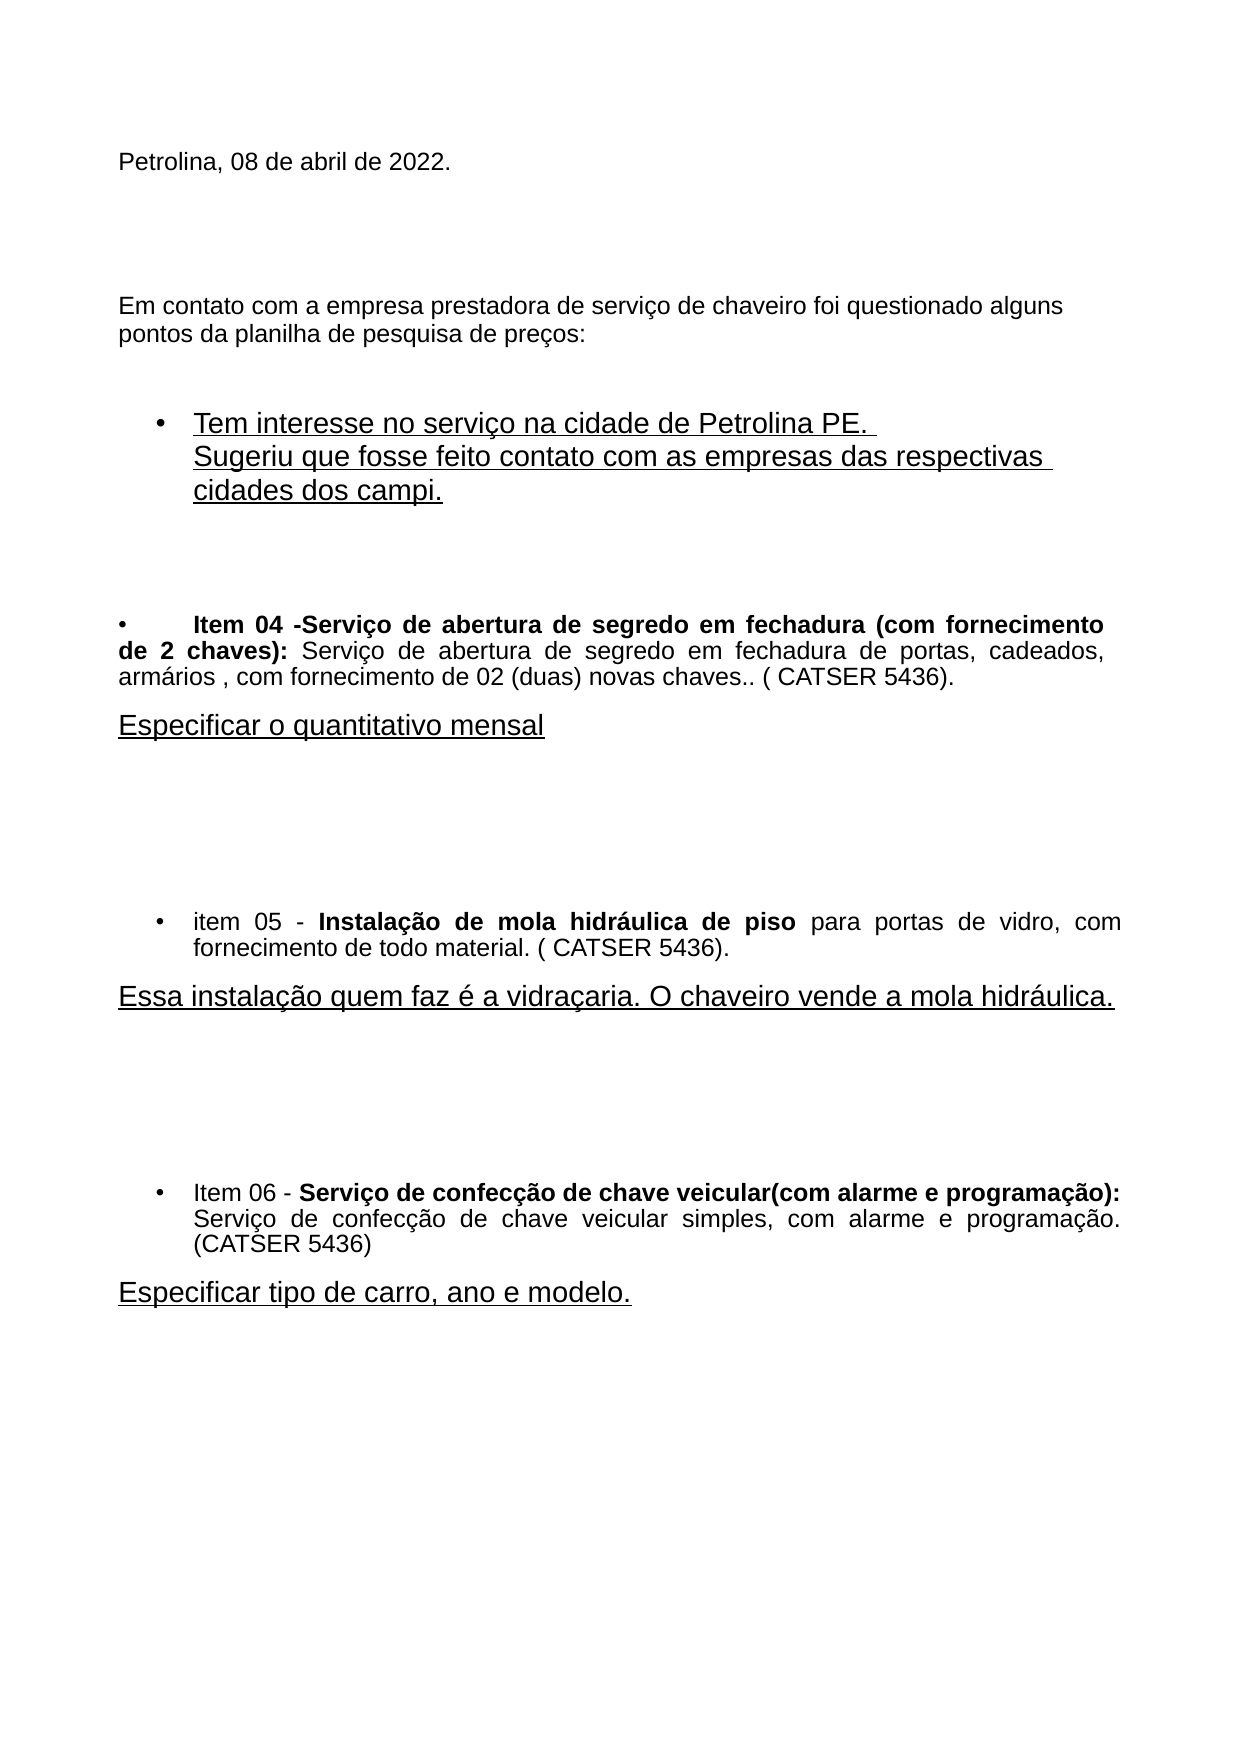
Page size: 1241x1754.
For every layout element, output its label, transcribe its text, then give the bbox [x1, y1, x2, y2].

list Tem interesse no serviço na cidade de Petrolina PE. [156, 406, 1122, 439]
text Essa instalação quem faz é a vidraçaria. O chaveiro vende a mola hidráulica. [118, 982, 1122, 1012]
text Petrolina, 08 de abril de 2022. [118, 147, 1122, 176]
list Sugeriu que fosse feito contato com as empresas das respectivas cidades dos campi. [156, 439, 1122, 506]
list Item 06 - Serviço de confecção de chave veicular(com alarme e programação): Serviço de confecção de chave veicular simples, com alarme e programação. (CATSER 5436) [156, 1180, 1122, 1258]
text Especificar o quantitativo mensal [118, 712, 1105, 742]
text Em contato com a empresa prestadora de serviço de chaveiro foi questionado alguns pontos da planilha de pesquisa de preços: [118, 291, 1122, 348]
list item 05 - Instalação de mola hidráulica de piso para portas de vidro, com fornecimento de todo material. ( CATSER 5436). [156, 910, 1122, 962]
text Especificar tipo de carro, ano e modelo. [118, 1279, 1122, 1309]
list Item 04 -Serviço de abertura de segredo em fechadura (com fornecimento de 2 chaves): Serviço de abertura de segredo em fechadura de portas, cadeados, armários , com fornecimento de 02 (duas) novas chaves.. ( CATSER 5436). [118, 613, 1105, 691]
